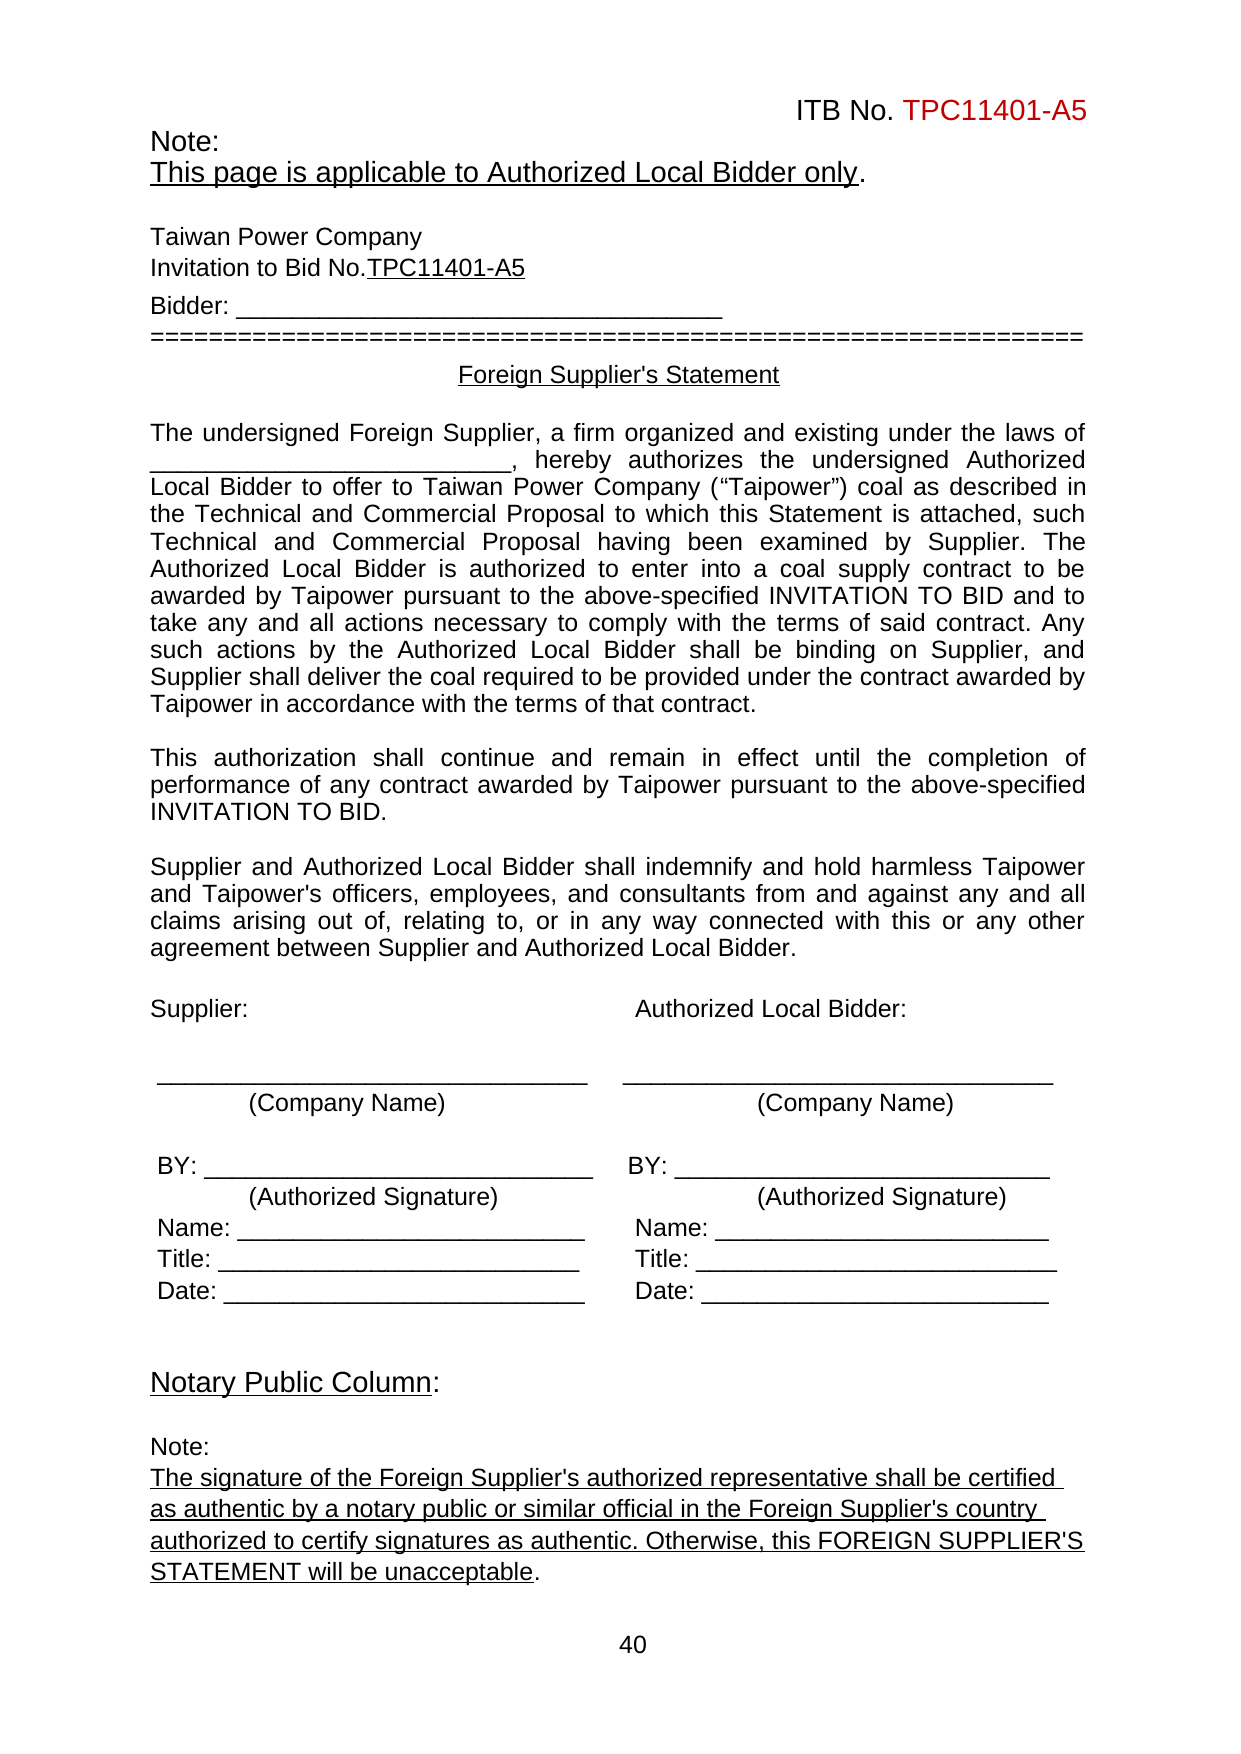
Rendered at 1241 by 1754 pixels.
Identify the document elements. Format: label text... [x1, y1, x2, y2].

text Date: __________________________ Date: _________________________ [150, 1274, 1087, 1305]
text BY: ____________________________ BY: ___________________________ [150, 1149, 1087, 1180]
text The signature of the Foreign Supplier's authorized representative shall be certified as authentic by a notary public or similar official in the Foreign Supplier's country authorized to certify signatures as authentic. Otherwise, this FOREIGN SUPPLIER'S STATEMENT will be unacceptable. [150, 1462, 1087, 1587]
text Taiwan Power Company [150, 220, 1087, 251]
text Supplier: Authorized Local Bidder: [150, 993, 1087, 1024]
text Bidder: ___________________________________ [150, 282, 1087, 320]
text Foreign Supplier's Statement [150, 351, 1087, 389]
text (Company Name) (Company Name) [150, 1087, 1087, 1118]
text Notary Public Column: [150, 1368, 1087, 1399]
text Note: [150, 126, 1087, 157]
text Name: _________________________ Name: ________________________ [150, 1212, 1087, 1243]
text Title: __________________________ Title: __________________________ [150, 1243, 1087, 1274]
text Note: [150, 1430, 1087, 1462]
text Invitation to Bid No.TPC11401-A5 [150, 251, 1087, 282]
text This page is applicable to Authorized Local Bidder only. [150, 157, 1087, 189]
text The undersigned Foreign Supplier, a firm organized and existing under the laws of __________________________, hereby authorizes the undersigned Authorized Local Bidder to offer to Taiwan Power Company (“Taipower”) coal as described in the Technical and Commercial Proposal to which this Statement is attached, such Technical and Commercial Proposal having been examined by Supplier. The Authorized Local Bidder is authorized to enter into a coal supply contract to be awarded by Taipower pursuant to the above-specified INVITATION TO BID and to take any and all actions necessary to comply with the terms of said contract. Any such actions by the Authorized Local Bidder shall be binding on Supplier, and Supplier shall deliver the coal required to be provided under the contract awarded by Taipower in accordance with the terms of that contract. [150, 420, 1087, 718]
text ================================================================ [150, 320, 1087, 351]
text _______________________________ _______________________________ [150, 1055, 1087, 1087]
text Supplier and Authorized Local Bidder shall indemnify and hold harmless Taipower and Taipower's officers, employees, and consultants from and against any and all claims arising out of, relating to, or in any way connected with this or any other agreement between Supplier and Authorized Local Bidder. [150, 853, 1087, 962]
text This authorization shall continue and remain in effect until the completion of performance of any contract awarded by Taipower pursuant to the above-specified INVITATION TO BID. [150, 745, 1087, 826]
text (Authorized Signature) (Authorized Signature) [150, 1180, 1087, 1212]
